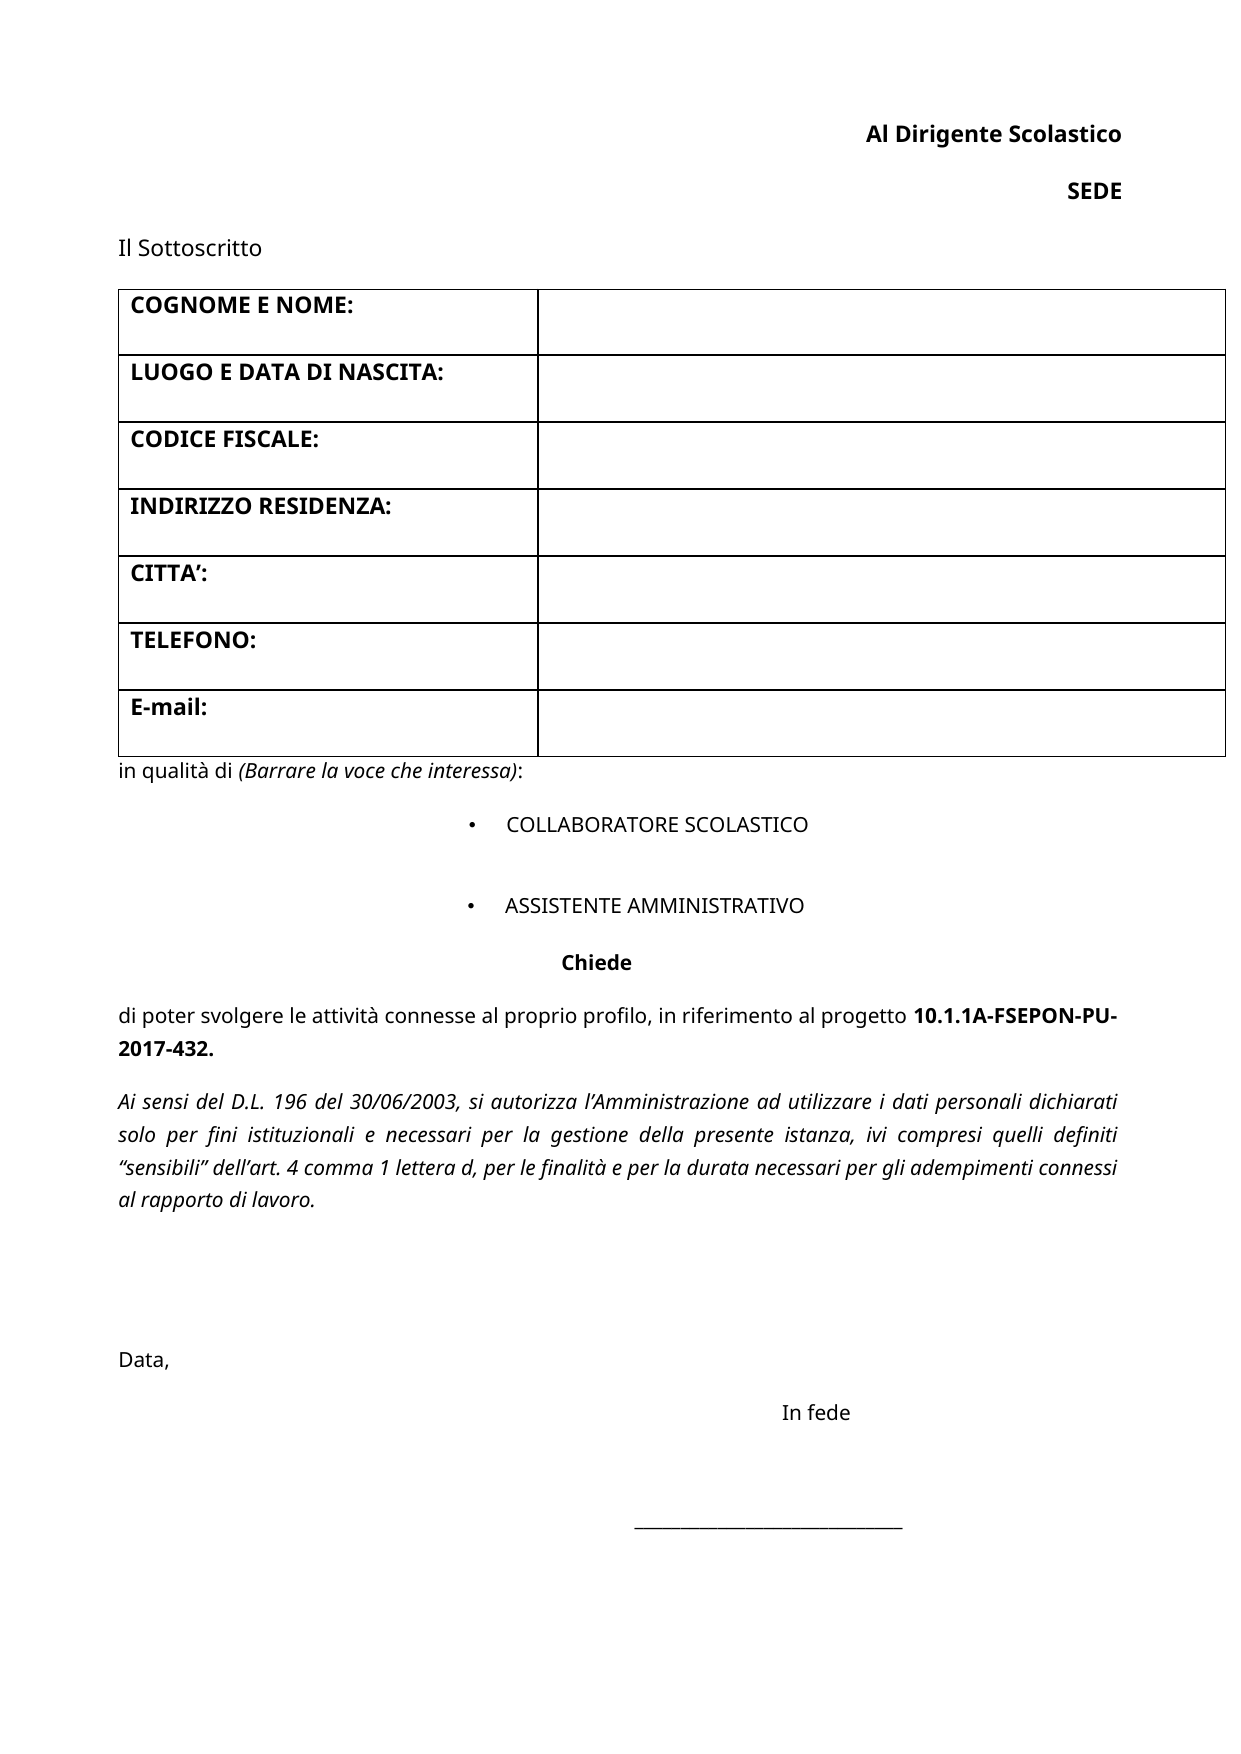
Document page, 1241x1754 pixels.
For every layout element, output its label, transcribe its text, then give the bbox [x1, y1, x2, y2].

table_cell [539, 423, 1225, 488]
table_cell TELEFONO: [119, 624, 537, 689]
table_cell [539, 490, 1225, 555]
table_cell E-mail: [119, 691, 537, 756]
table_cell [539, 356, 1225, 421]
text Al Dirigente Scolastico [118, 118, 1122, 149]
text Data, [118, 1345, 1122, 1373]
text di poter svolgere le attività connesse al proprio profilo, in riferimento al progetto 10.1.1A-FSEPON-PU-2017-432. [118, 1001, 1122, 1062]
list COLLABORATORE SCOLASTICO [156, 810, 1122, 838]
table_cell [539, 557, 1225, 622]
text Chiede [118, 948, 1122, 976]
table_cell [539, 691, 1225, 756]
table_cell INDIRIZZO RESIDENZA: [119, 490, 537, 555]
table_cell LUOGO E DATA DI NASCITA: [119, 356, 537, 421]
text Ai sensi del D.L. 196 del 30/06/2003, si autorizza l’Amministrazione ad utilizzare i dati personali dichiarati solo per fini istituzionali e necessari per la gestione della presente istanza, ivi compresi quelli definiti “sensibili” dell’art. 4 comma 1 lettera d, per le finalità e per la durata necessari per gli adempimenti connessi al rapporto di lavoro. [118, 1087, 1122, 1214]
text In fede [708, 1398, 1122, 1427]
table_header COGNOME E NOME: [119, 290, 537, 354]
text Il Sottoscritto [118, 232, 1122, 263]
text _____________________________ [634, 1504, 1122, 1533]
table_cell CITTA’: [119, 557, 537, 622]
list ASSISTENTE AMMINISTRATIVO [156, 891, 1122, 920]
text SEDE [118, 175, 1122, 206]
table_cell CODICE FISCALE: [119, 423, 537, 488]
table_cell [539, 624, 1225, 689]
text in qualità di (Barrare la voce che interessa): [118, 757, 1122, 785]
table_header [539, 290, 1225, 354]
